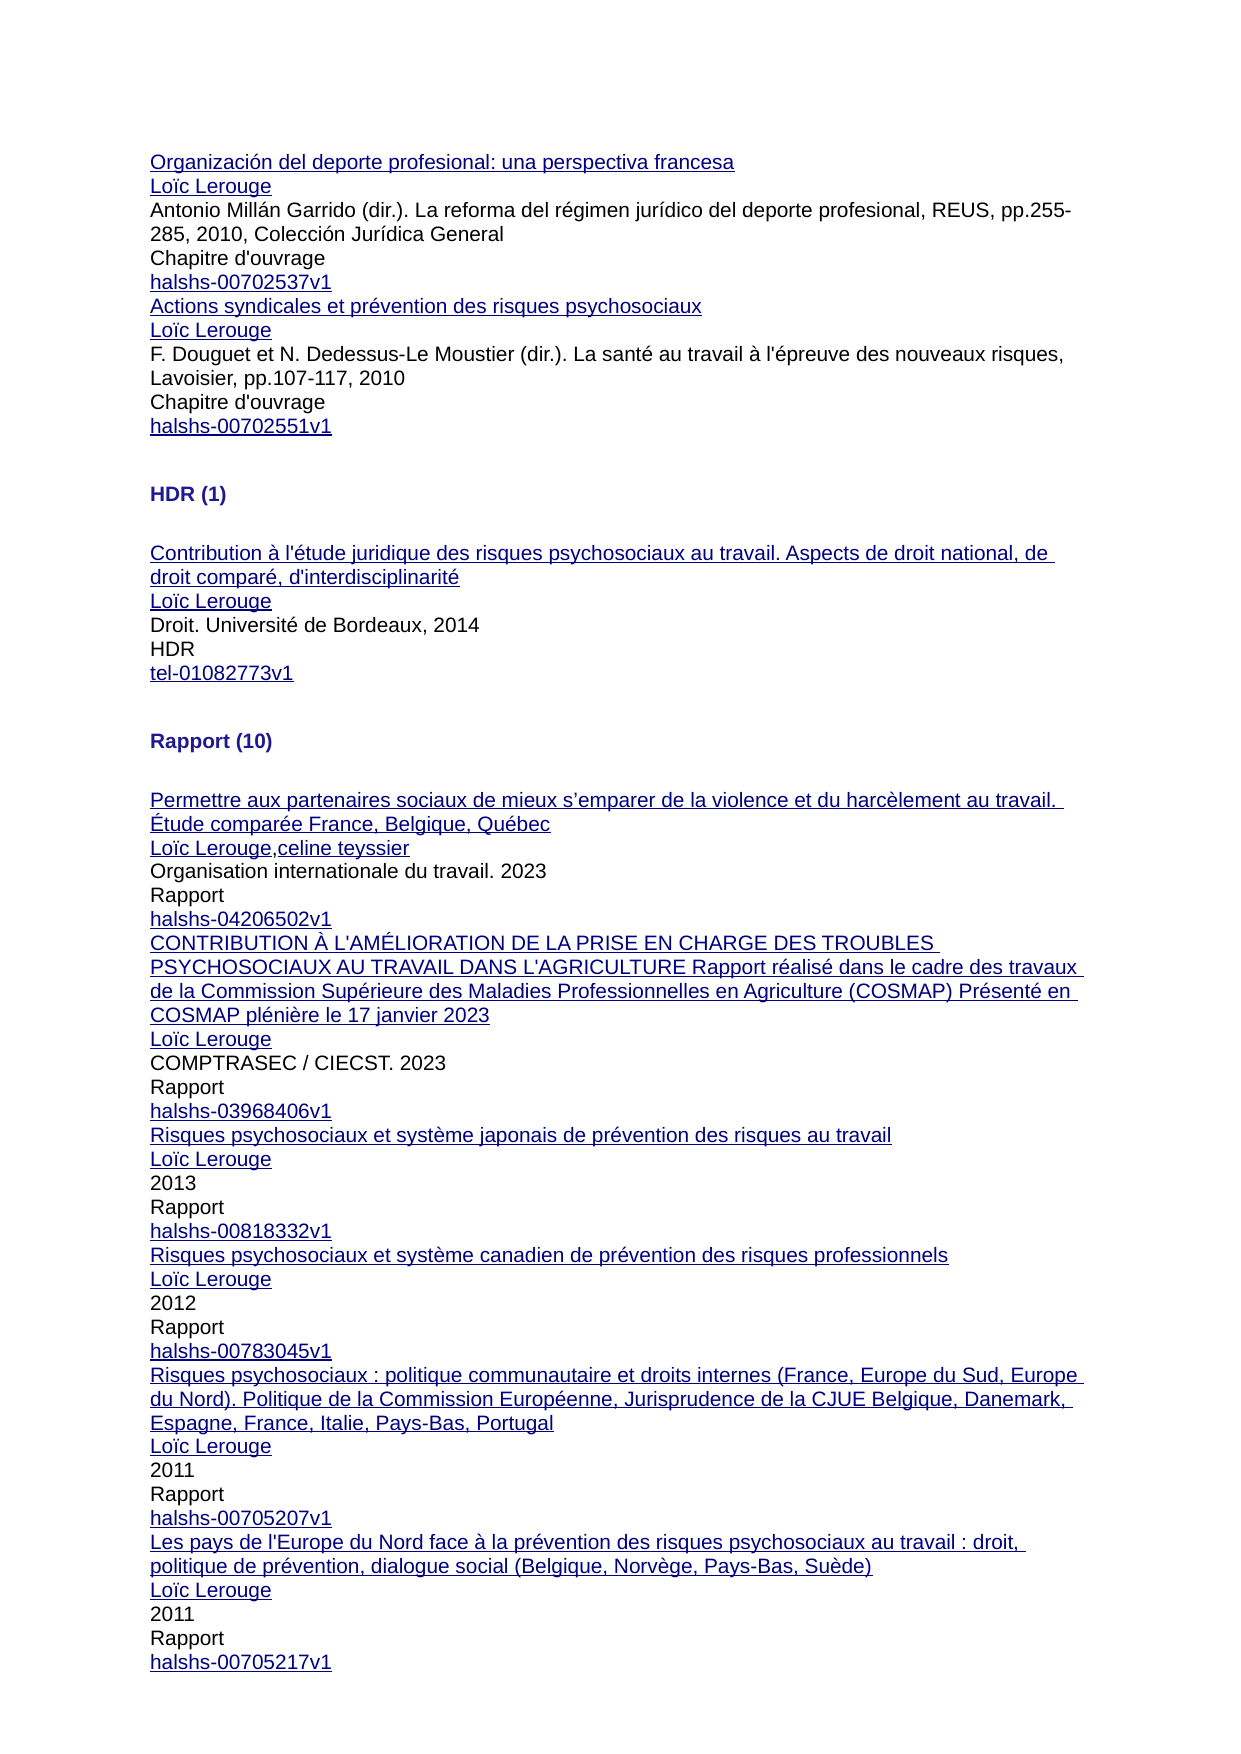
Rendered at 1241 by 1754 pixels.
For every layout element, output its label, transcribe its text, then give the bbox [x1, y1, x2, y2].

subtitle Rapport (10) [150, 729, 1090, 753]
table_cell CONTRIBUTION À L'AMÉLIORATION DE LA PRISE EN CHARGE DES TROUBLES PSYCHOSOCIAUX AU TRAVAIL DANS L'AGRICULTURE Rapport réalisé dans le cadre des travaux de la Commission Supérieure des Maladies Professionnelles en Agriculture (COSMAP) Présenté en COSMAP plénière le 17 janvier 2023 Loïc Lerouge COMPTRASEC / CIECST. 2023 Rapport halshs-03968406v1 [150, 931, 1090, 1123]
table_cell Actions syndicales et prévention des risques psychosociaux Loïc Lerouge F. Douguet et N. Dedessus-Le Moustier (dir.). La santé au travail à l'épreuve des nouveaux risques, Lavoisier, pp.107-117, 2010 Chapitre d'ouvrage halshs-00702551v1 [150, 294, 1090, 437]
table_cell Risques psychosociaux et système canadien de prévention des risques professionnels Loïc Lerouge 2012 Rapport halshs-00783045v1 [150, 1243, 1090, 1362]
table_cell Risques psychosociaux et système japonais de prévention des risques au travail Loïc Lerouge 2013 Rapport halshs-00818332v1 [150, 1123, 1090, 1243]
table_cell Risques psychosociaux : politique communautaire et droits internes (France, Europe du Sud, Europe du Nord). Politique de la Commission Européenne, Jurisprudence de la CJUE Belgique, Danemark, Espagne, France, Italie, Pays-Bas, Portugal Loïc Lerouge 2011 Rapport halshs-00705207v1 [150, 1363, 1090, 1530]
table_cell Organización del deporte profesional: una perspectiva francesa Loïc Lerouge Antonio Millán Garrido (dir.). La reforma del régimen jurídico del deporte profesional, REUS, pp.255-285, 2010, Colección Jurídica General Chapitre d'ouvrage halshs-00702537v1 [150, 150, 1090, 294]
table_header Permettre aux partenaires sociaux de mieux s’emparer de la violence et du harcèlement au travail. Étude comparée France, Belgique, Québec Loïc Lerouge,celine teyssier Organisation internationale du travail. 2023 Rapport halshs-04206502v1 [150, 788, 1090, 931]
table_cell Les pays de l'Europe du Nord face à la prévention des risques psychosociaux au travail : droit, politique de prévention, dialogue social (Belgique, Norvège, Pays-Bas, Suède) Loïc Lerouge 2011 Rapport halshs-00705217v1 [150, 1530, 1090, 1674]
subtitle HDR (1) [150, 482, 1090, 506]
table_header Contribution à l'étude juridique des risques psychosociaux au travail. Aspects de droit national, de droit comparé, d'interdisciplinarité Loïc Lerouge Droit. Université de Bordeaux, 2014 HDR tel-01082773v1 [150, 541, 1090, 684]
